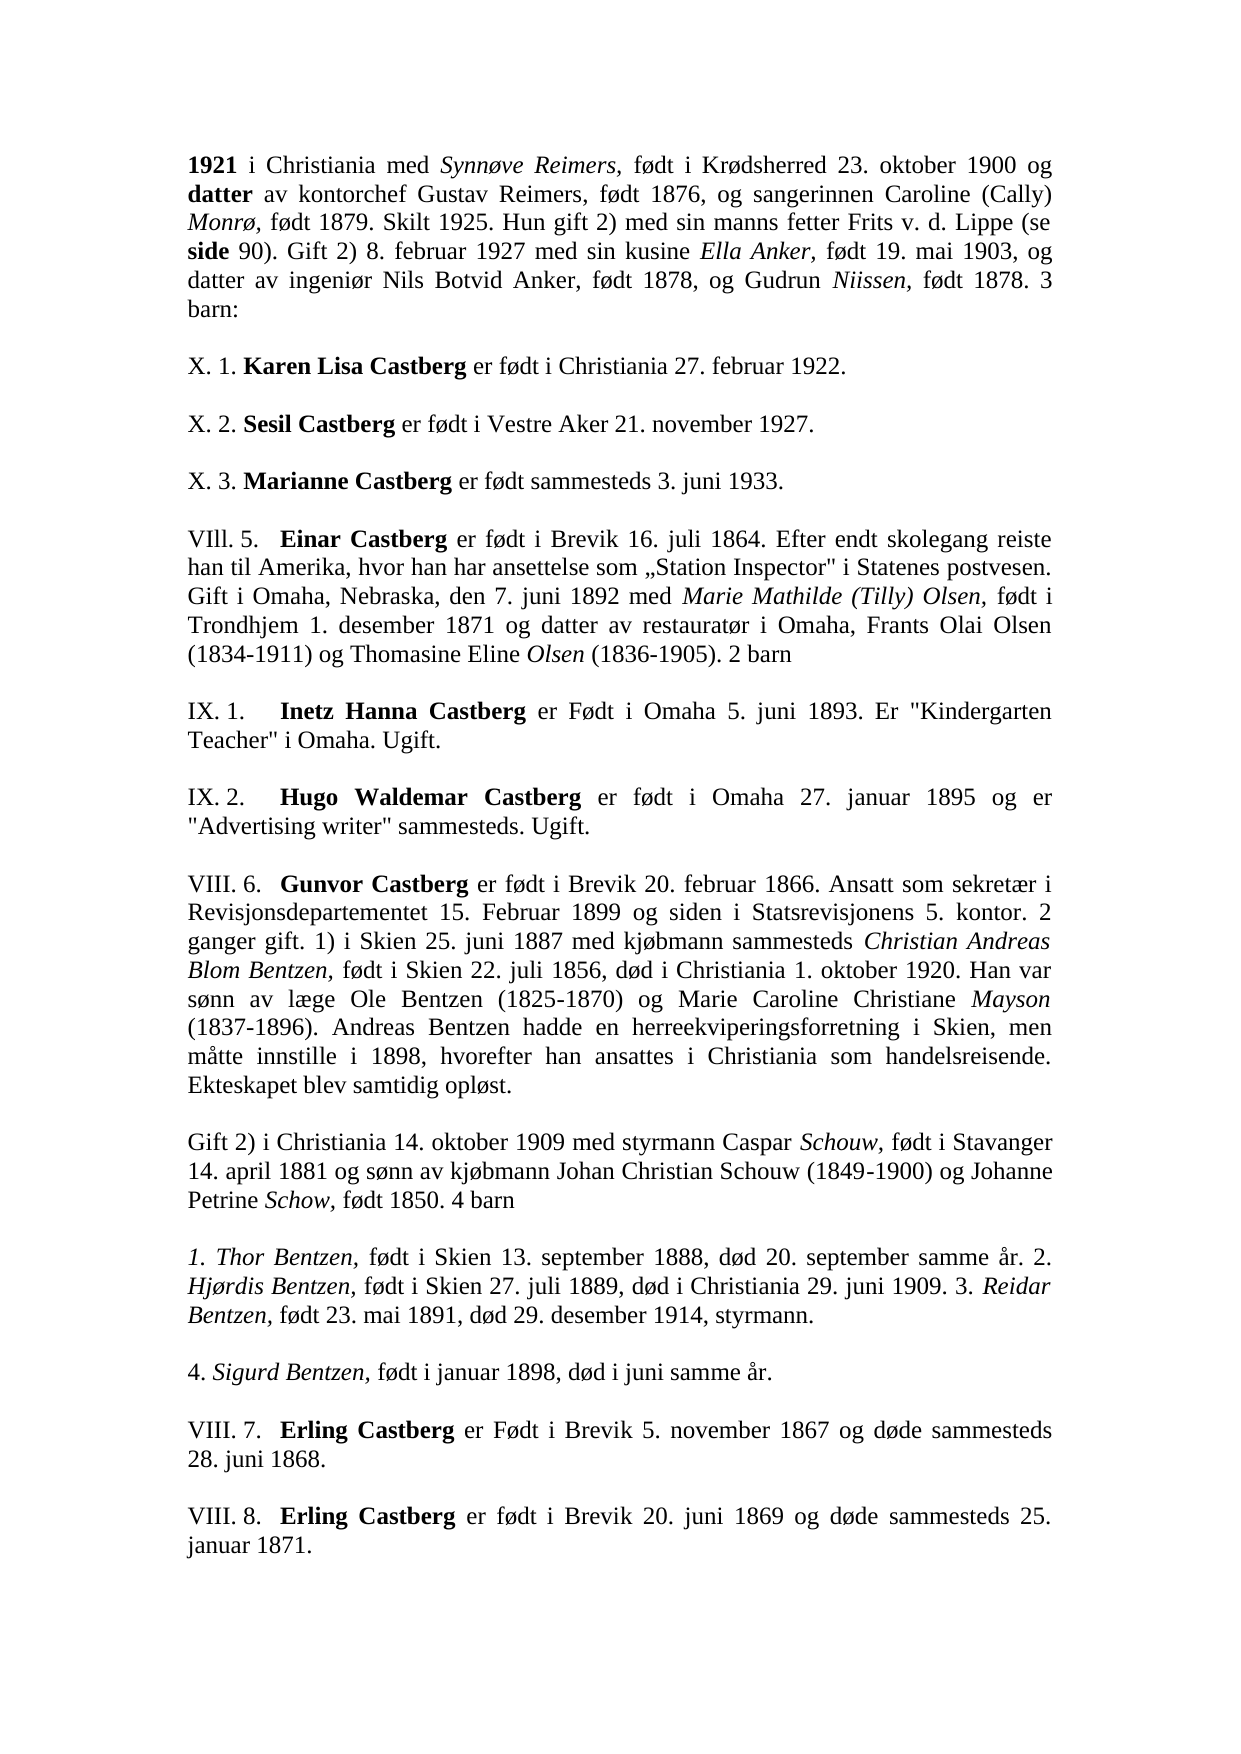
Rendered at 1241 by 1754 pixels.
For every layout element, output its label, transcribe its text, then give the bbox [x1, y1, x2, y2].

text VIII. 6. Gunvor Castberg er født i Brevik 20. februar 1866. Ansatt som sekretær i Revisjonsdepartementet 15. Februar 1899 og siden i Statsrevisjonens 5. kontor. 2 ganger gift. 1) i Skien 25. juni 1887 med kjøbmann sammesteds Christian Andreas Blom Bentzen, født i Skien 22. juli 1856, død i Christiania 1. oktober 1920. Han var sønn av læge Ole Bentzen (1825‑1870) og Marie Caroline Christiane Mayson (1837‑1896). Andreas Bentzen hadde en herreekviperingsforretning i Skien, men måtte innstille i 1898, hvorefter han ansattes i Christiania som handelsreisende. Ekteskapet blev samtidig opløst. [187, 869, 1053, 1099]
text X. 1. Karen Lisa Castberg er født i Christiania 27. februar 1922. [187, 351, 1053, 380]
text X. 2. Sesil Castberg er født i Vestre Aker 21. november 1927. [187, 409, 1053, 437]
text VIII. 7. Erling Castberg er Født i Brevik 5. november 1867 og døde sammesteds 28. juni 1868. [187, 1415, 1053, 1472]
text VIll. 5. Einar Castberg er født i Brevik 16. juli 1864. Efter endt skolegang reiste han til Amerika, hvor han har ansettelse som „Station Inspector" i Statenes postvesen. Gift i Omaha, Nebraska, den 7. juni 1892 med Marie Mathilde (Tilly) Olsen, født i Trondhjem 1. desember 1871 og datter av restauratør i Omaha, Frants Olai Olsen (1834‑1911) og Thomasine Eline Olsen (1836‑1905). 2 barn [187, 524, 1053, 667]
text Gift 2) i Christiania 14. oktober 1909 med styrmann Caspar Schouw, født i Stavanger 14. april 1881 og sønn av kjøbmann Johan Christian Schouw (1849‑1900) og Johanne Petrine Schow, født 1850. 4 barn [187, 1127, 1053, 1214]
text IX. 1. Inetz Hanna Castberg er Født i Omaha 5. juni 1893. Er "Kindergarten Teacher" i Omaha. Ugift. [187, 696, 1053, 754]
text VIII. 8. Erling Castberg er født i Brevik 20. juni 1869 og døde sammesteds 25. januar 1871. [187, 1501, 1053, 1559]
text 4. Sigurd Bentzen, født i januar 1898, død i juni samme år. [187, 1357, 1053, 1386]
text IX. 2. Hugo Waldemar Castberg er født i Omaha 27. januar 1895 og er "Advertising writer" sammesteds. Ugift. [187, 782, 1053, 840]
text 1921 i Christiania med Synnøve Reimers, født i Krødsherred 23. oktober 1900 og datter av kontorchef Gustav Reimers, født 1876, og sangerinnen Caroline (Cally) Monrø, født 1879. Skilt 1925. Hun gift 2) med sin manns fetter Frits v. d. Lippe (se side 90). Gift 2) 8. februar 1927 med sin kusine Ella Anker, født 19. mai 1903, og datter av ingeniør Nils Botvid Anker, født 1878, og Gudrun Niissen, født 1878. 3 barn: [187, 150, 1053, 322]
text 1. Thor Bentzen, født i Skien 13. september 1888, død 20. september samme år. 2. Hjørdis Bentzen, født i Skien 27. juli 1889, død i Christiania 29. juni 1909. 3. Reidar Bentzen, født 23. mai 1891, død 29. desember 1914, styrmann. [187, 1242, 1053, 1329]
text X. 3. Marianne Castberg er født sammesteds 3. juni 1933. [187, 466, 1053, 495]
